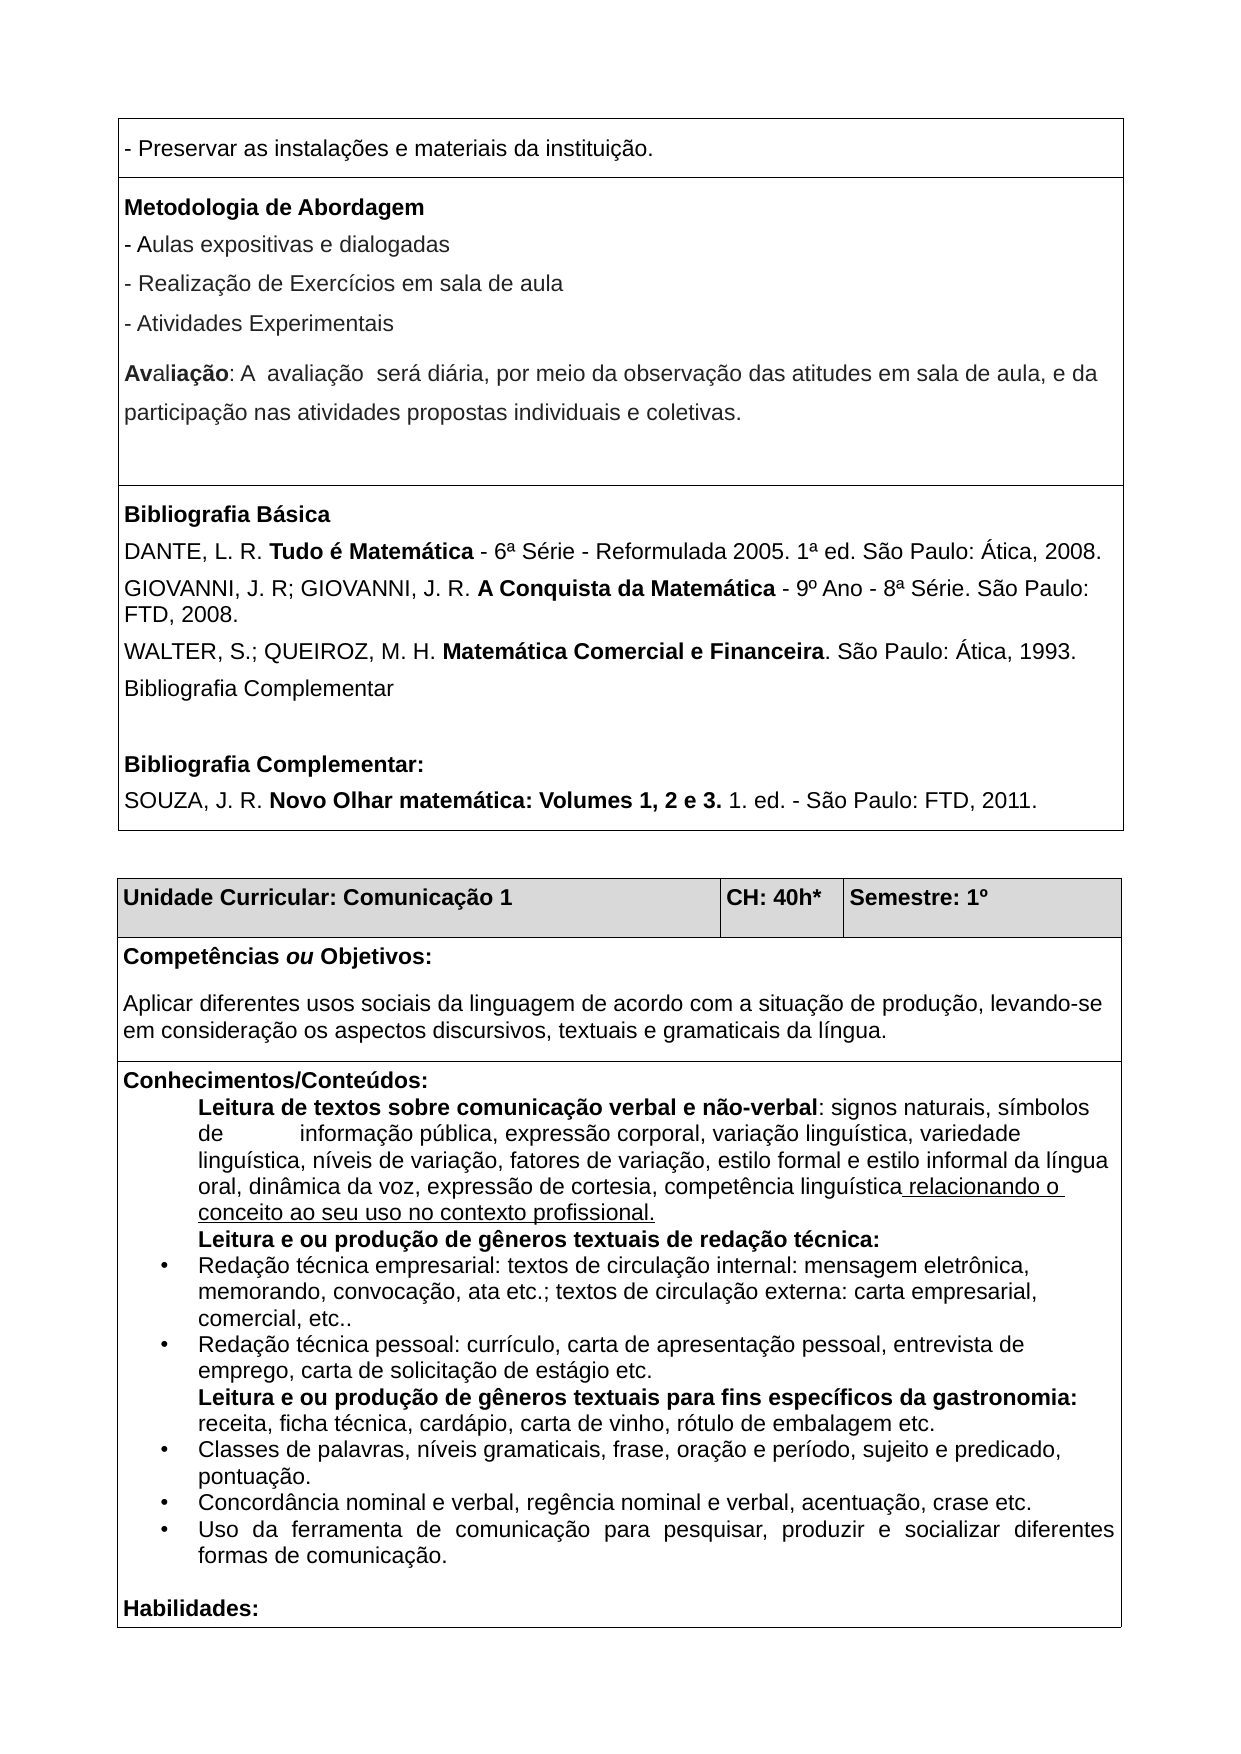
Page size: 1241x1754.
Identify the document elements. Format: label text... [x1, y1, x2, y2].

table_header Semestre: 1º [844, 879, 1121, 937]
table_cell Competências ou Objetivos: Aplicar diferentes usos sociais da linguagem de acordo com a situação de produção, levando-se em consideração os aspectos discursivos, textuais e gramaticais da língua. [118, 938, 1121, 1061]
table_cell - Preservar as instalações e materiais da instituição. [119, 119, 1123, 177]
table_cell Metodologia de Abordagem - Aulas expositivas e dialogadas - Realização de Exercícios em sala de aula - Atividades Experimentais Avaliação: A avaliação será diária, por meio da observação das atitudes em sala de aula, e da participação nas atividades propostas individuais e coletivas. [119, 178, 1123, 485]
table_header Unidade Curricular: Comunicação 1 [118, 879, 720, 937]
table_cell Conhecimentos/Conteúdos: Leitura de textos sobre comunicação verbal e não-verbal: signos naturais, símbolos de informação pública, expressão corporal, variação linguística, variedade linguística, níveis de variação, fatores de variação, estilo formal e estilo informal da língua oral, dinâmica da voz, expressão de cortesia, competência linguística relacionando o conceito ao seu uso no contexto profissional. Leitura e ou produção de gêneros textuais de redação técnica: Redação técnica empresarial: textos de circulação internal: mensagem eletrônica, memorando, convocação, ata etc.; textos de circulação externa: carta empresarial, comercial, etc.. Redação técnica pessoal: currículo, carta de apresentação pessoal, entrevista de emprego, carta de solicitação de estágio etc. Leitura e ou produção de gêneros textuais para fins específicos da gastronomia: receita, ficha técnica, cardápio, carta de vinho, rótulo de embalagem etc. Classes de palavras, níveis gramaticais, frase, oração e período, sujeito e predicado, pontuação. Concordância nominal e verbal, regência nominal e verbal, acentuação, crase etc. Uso da ferramenta de comunicação para pesquisar, produzir e socializar diferentes formas de comunicação. Habilidades: Compreender e usar os conceitos relativos à comunicação não-verbal e verbal para a prática e a reflexão sobre a prática. Ler-produzir-refletir textos relativos às práticas do mundo do trabalho. Fazer uso das práticas culturais das tecnologias de informação e comunicação para ler, produzir e divulgar conhecimentos. Atitudes: Assiduidade e pontualidade nas aulas. Participação nas aulas e empenho nas atividades propostas. Trabalho em equipe: envolvimento com o trabalho coletivo, compartilhamento de responsabilidades, respeito às diferenças. Responsabilidade socioambiental. Cumprimento às normas pré-estabelecidas nas atividades práticas. Respeito à comunidade escolar. Zelo pelo patrimônio material da escola. [118, 1062, 1121, 1627]
table_header CH: 40h* [721, 879, 843, 937]
table_cell Bibliografia Básica DANTE, L. R. Tudo é Matemática - 6ª Série - Reformulada 2005. 1ª ed. São Paulo: Ática, 2008. GIOVANNI, J. R; GIOVANNI, J. R. A Conquista da Matemática - 9º Ano - 8ª Série. São Paulo: FTD, 2008. WALTER, S.; QUEIROZ, M. H. Matemática Comercial e Financeira. São Paulo: Ática, 1993. Bibliografia Complementar Bibliografia Complementar: SOUZA, J. R. Novo Olhar matemática: Volumes 1, 2 e 3. 1. ed. - São Paulo: FTD, 2011. [119, 486, 1123, 830]
